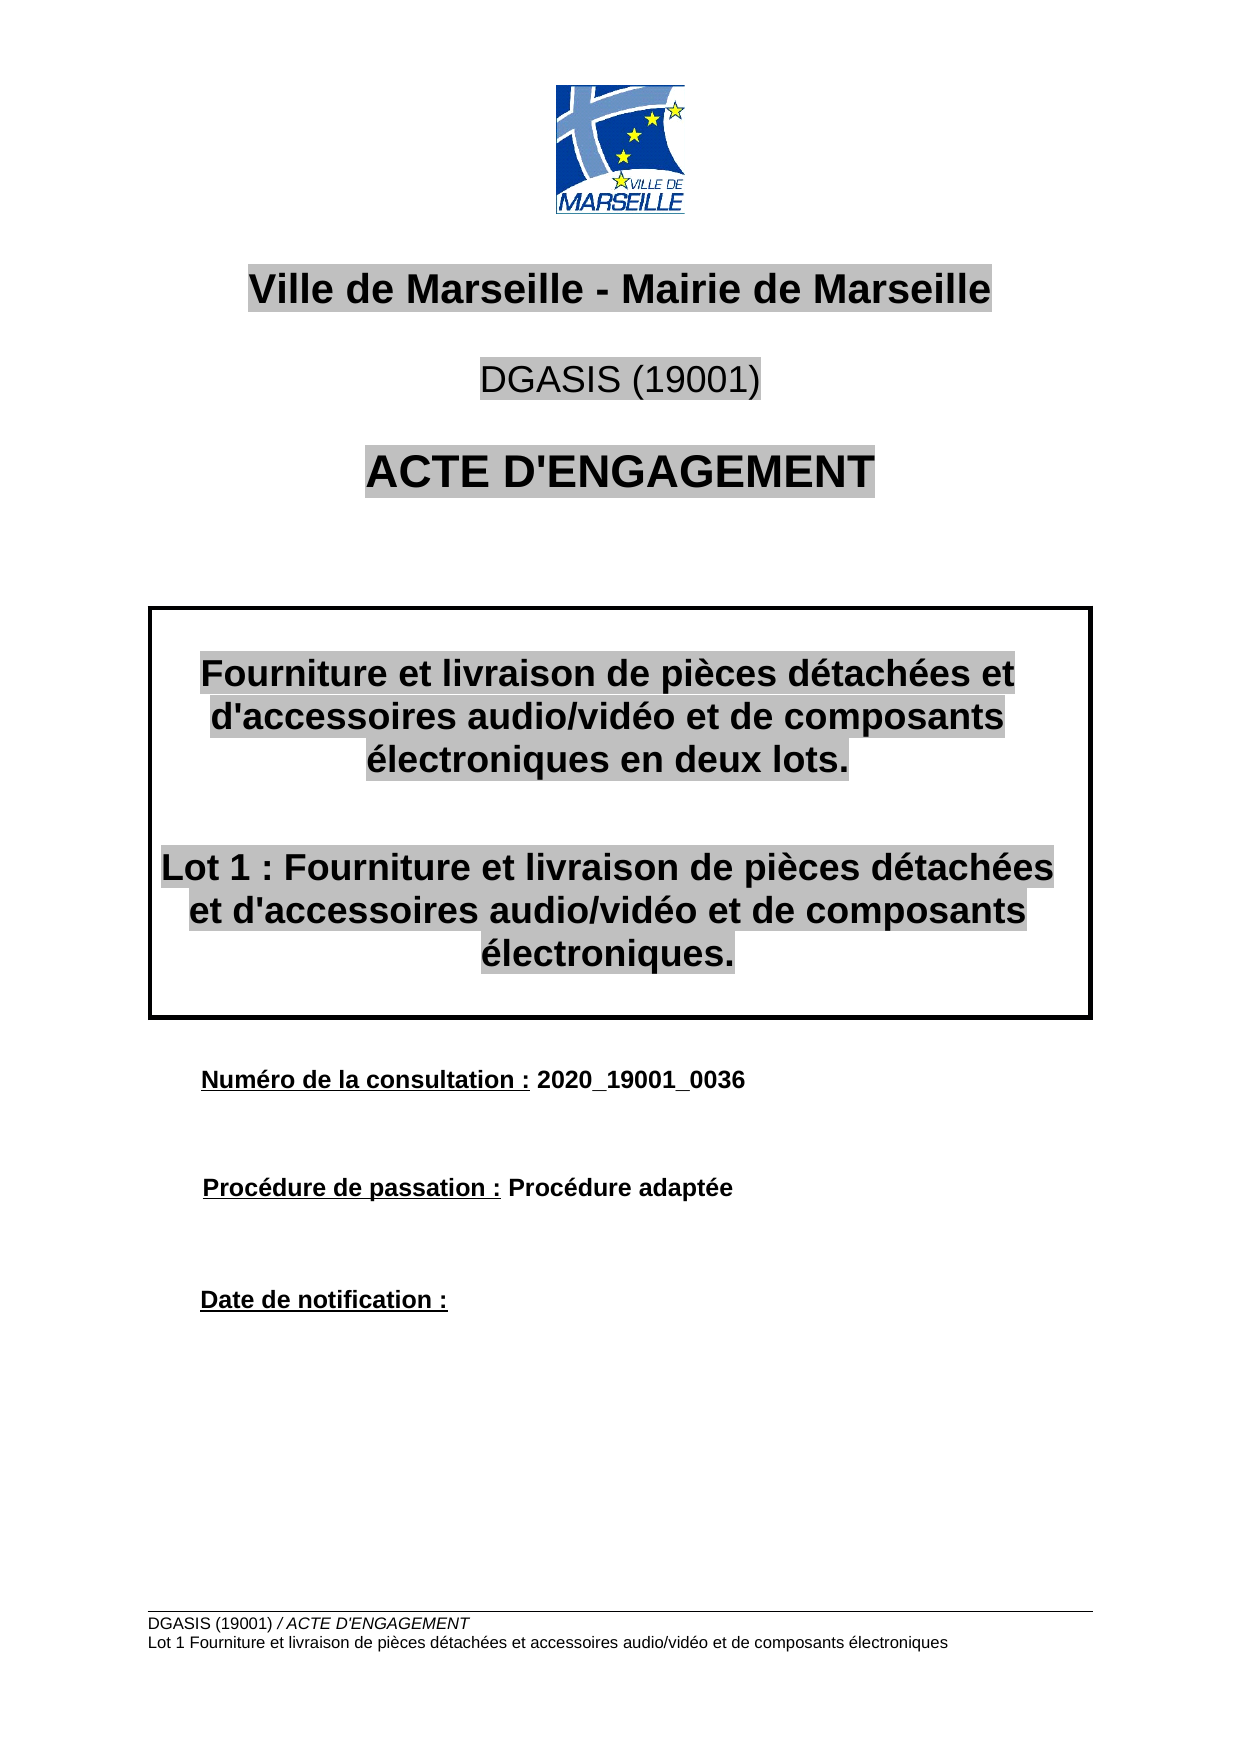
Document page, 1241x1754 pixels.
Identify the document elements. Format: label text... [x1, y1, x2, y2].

text Procédure de passation : Procédure adaptée [202, 1173, 1093, 1202]
text Ville de Marseille - Mairie de Marseille [148, 264, 1093, 312]
text Fourniture et livraison de pièces détachées et d'accessoires audio/vidéo et de composants électroniques en deux lots. [152, 645, 1088, 781]
text ACTE D'ENGAGEMENT [148, 445, 1093, 498]
text Lot 1 : Fourniture et livraison de pièces détachées et d'accessoires audio/vidéo et de composants électroniques. [152, 838, 1088, 974]
text Numéro de la consultation : 2020_19001_0036 [201, 1065, 1093, 1094]
text Date de notification : [200, 1286, 1093, 1314]
text DGASIS (19001) [148, 357, 1093, 400]
